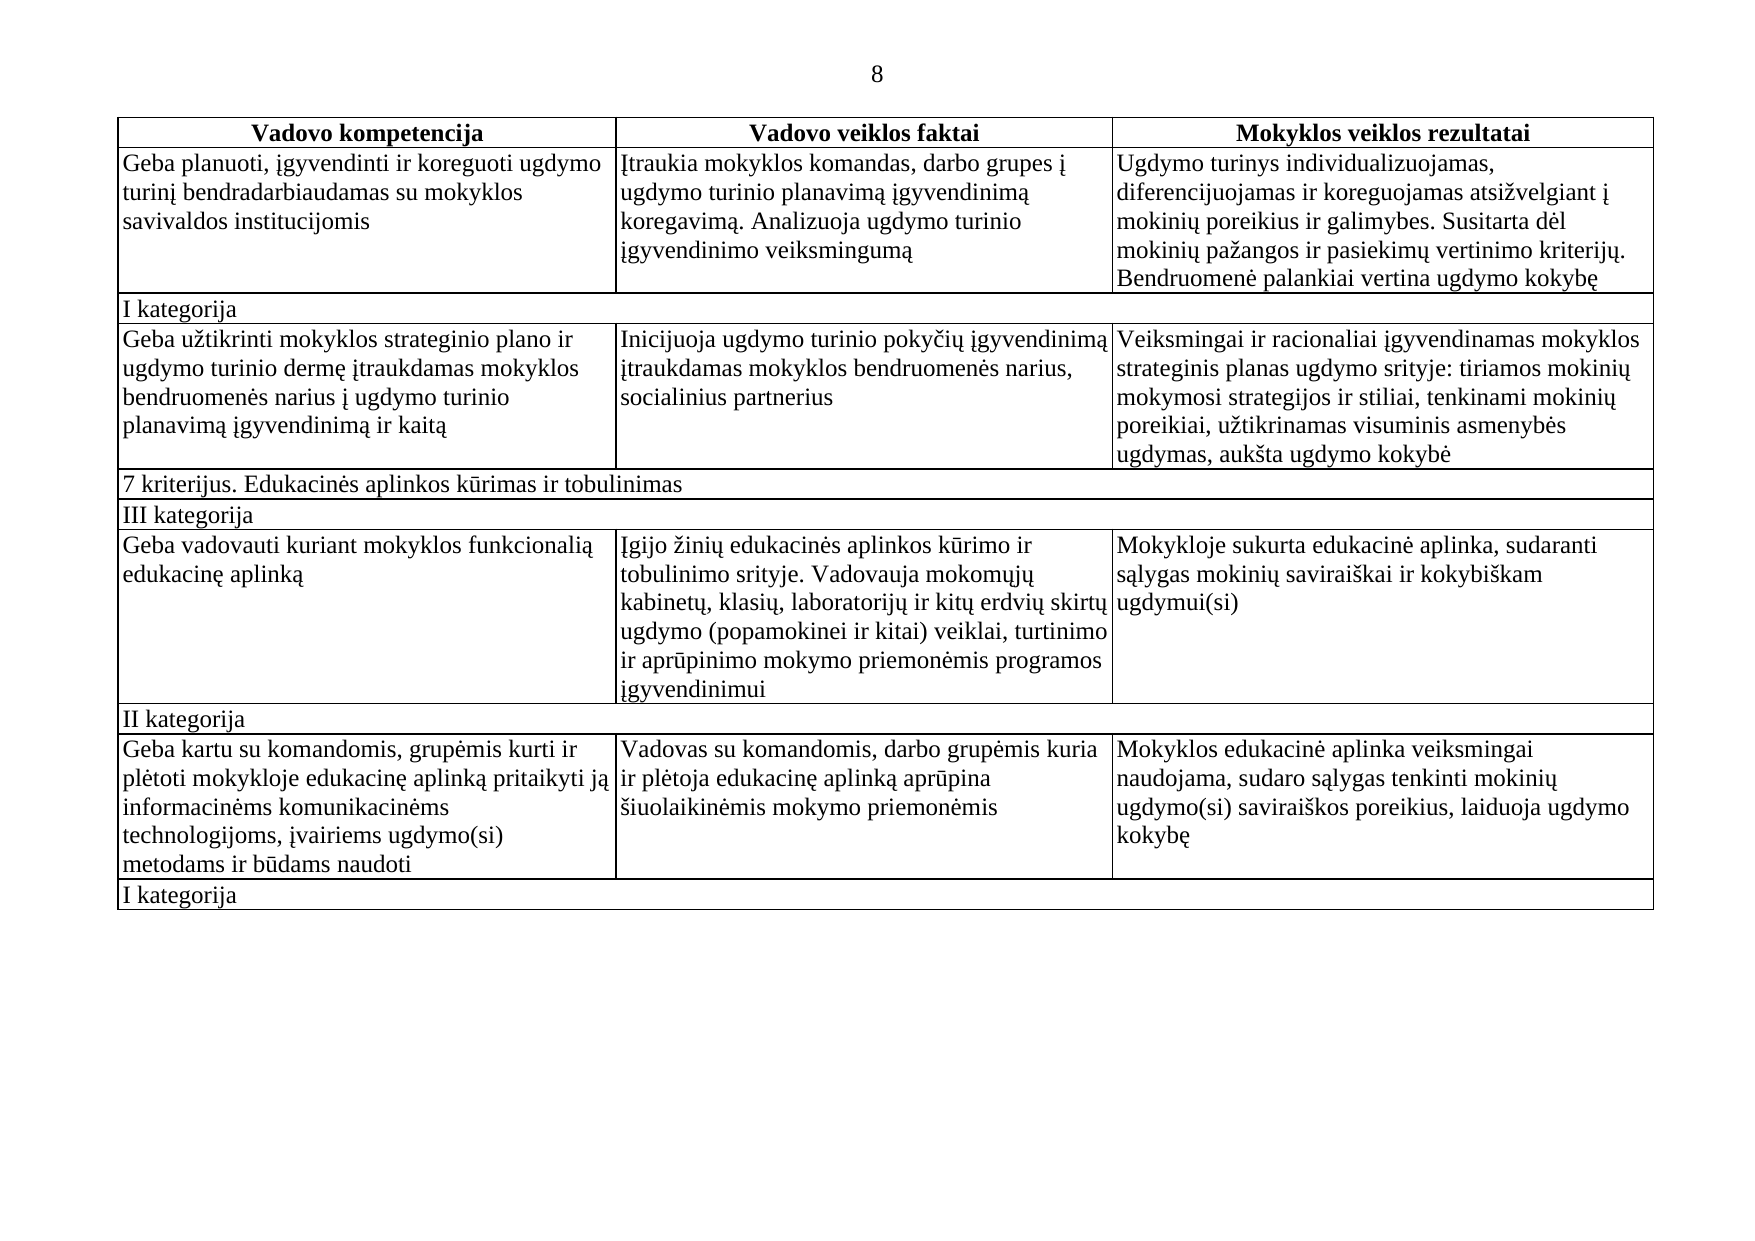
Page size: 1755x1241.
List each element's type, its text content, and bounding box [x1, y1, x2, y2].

table_cell Geba kartu su komandomis, grupėmis kurti ir plėtoti mokykloje edukacinę aplinką pritaikyti ją informacinėms komunikacinėms technologijoms, įvairiems ugdymo(si) metodams ir būdams naudoti [119, 735, 615, 878]
table_cell I kategorija [119, 294, 1653, 322]
table_cell Ugdymo turinys individualizuojamas, diferencijuojamas ir koreguojamas atsižvelgiant į mokinių poreikius ir galimybes. Susitarta dėl mokinių pažangos ir pasiekimų vertinimo kriterijų. Bendruomenė palankiai vertina ugdymo kokybę [1113, 148, 1653, 292]
table_cell Mokykloje sukurta edukacinė aplinka, sudaranti sąlygas mokinių saviraiškai ir kokybiškam ugdymui(si) [1113, 530, 1653, 702]
table_cell Geba vadovauti kuriant mokyklos funkcionalią edukacinę aplinką [119, 530, 615, 702]
table_cell III kategorija [119, 500, 1653, 528]
table_cell 7 kriterijus. Edukacinės aplinkos kūrimas ir tobulinimas [119, 470, 1653, 498]
table_cell Įtraukia mokyklos komandas, darbo grupes į ugdymo turinio planavimą įgyvendinimą koregavimą. Analizuoja ugdymo turinio įgyvendinimo veiksmingumą [617, 148, 1112, 292]
table_cell Geba planuoti, įgyvendinti ir koreguoti ugdymo turinį bendradarbiaudamas su mokyklos savivaldos institucijomis [119, 148, 615, 292]
table_cell I kategorija [119, 880, 1653, 908]
table_cell Geba užtikrinti mokyklos strateginio plano ir ugdymo turinio dermę įtraukdamas mokyklos bendruomenės narius į ugdymo turinio planavimą įgyvendinimą ir kaitą [119, 324, 615, 468]
table_cell II kategorija [119, 704, 1653, 733]
table_cell Vadovas su komandomis, darbo grupėmis kuria ir plėtoja edukacinę aplinką aprūpina šiuolaikinėmis mokymo priemonėmis [617, 735, 1112, 878]
table_header Mokyklos veiklos rezultatai [1113, 118, 1653, 147]
table_cell Mokyklos edukacinė aplinka veiksmingai naudojama, sudaro sąlygas tenkinti mokinių ugdymo(si) saviraiškos poreikius, laiduoja ugdymo kokybę [1113, 735, 1653, 878]
table_header Vadovo veiklos faktai [617, 118, 1112, 147]
table_cell Inicijuoja ugdymo turinio pokyčių įgyvendinimą įtraukdamas mokyklos bendruomenės narius, socialinius partnerius [617, 324, 1112, 468]
table_cell Įgijo žinių edukacinės aplinkos kūrimo ir tobulinimo srityje. Vadovauja mokomųjų kabinetų, klasių, laboratorijų ir kitų erdvių skirtų ugdymo (popamokinei ir kitai) veiklai, turtinimo ir aprūpinimo mokymo priemonėmis programos įgyvendinimui [617, 530, 1112, 702]
table_cell Veiksmingai ir racionaliai įgyvendinamas mokyklos strateginis planas ugdymo srityje: tiriamos mokinių mokymosi strategijos ir stiliai, tenkinami mokinių poreikiai, užtikrinamas visuminis asmenybės ugdymas, aukšta ugdymo kokybė [1113, 324, 1653, 468]
table_header Vadovo kompetencija [119, 118, 615, 147]
